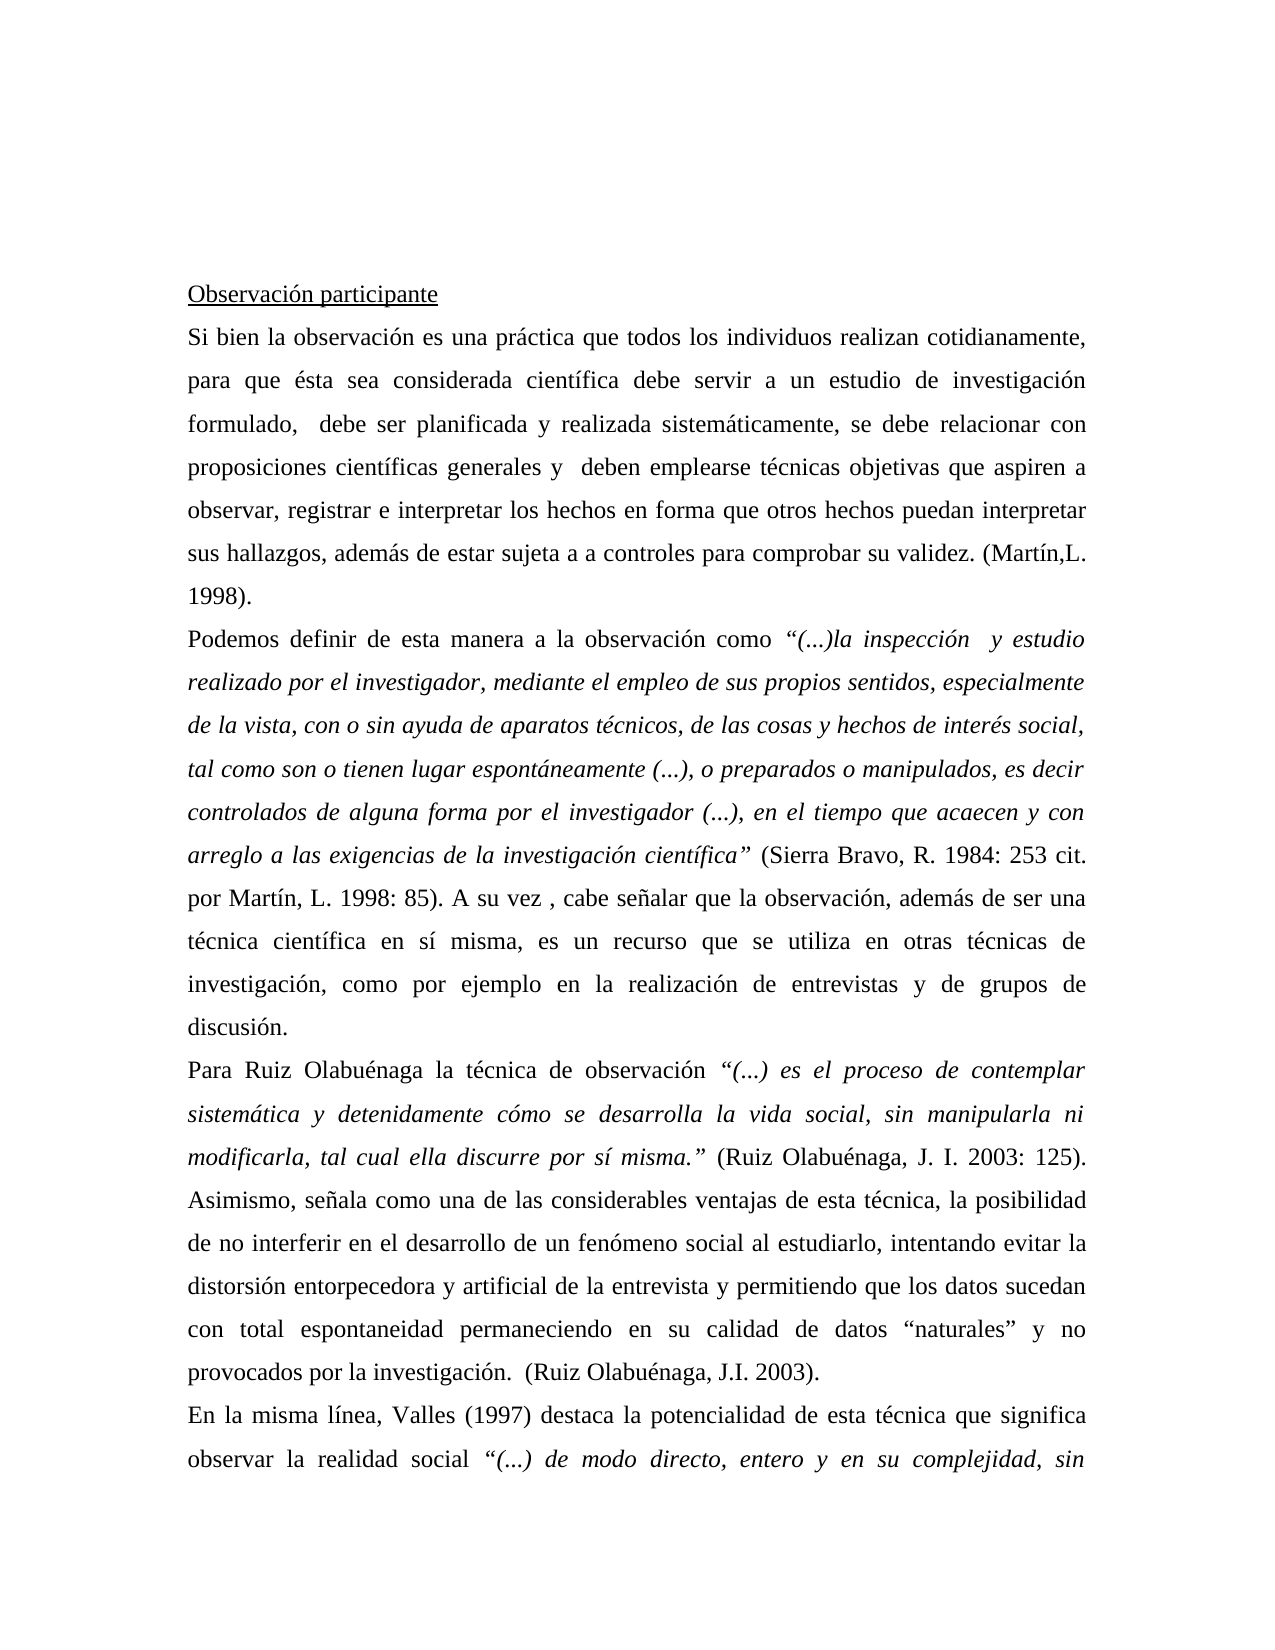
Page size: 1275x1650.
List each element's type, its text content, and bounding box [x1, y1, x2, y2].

text Para Ruiz Olabuénaga la técnica de observación “(...) es el proceso de contemplar sistemática y detenidamente cómo se desarrolla la vida social, sin manipularla ni modificarla, tal cual ella discurre por sí misma.” (Ruiz Olabuénaga, J. I. 2003: 125). Asimismo, señala como una de las considerables ventajas de esta técnica, la posibilidad de no interferir en el desarrollo de un fenómeno social al estudiarlo, intentando evitar la distorsión entorpecedora y artificial de la entrevista y permitiendo que los datos sucedan con total espontaneidad permaneciendo en su calidad de datos “naturales” y no provocados por la investigación. (Ruiz Olabuénaga, J.I. 2003). [187, 1056, 1087, 1386]
text Si bien la observación es una práctica que todos los individuos realizan cotidianamente, para que ésta sea considerada científica debe servir a un estudio de investigación formulado, debe ser planificada y realizada sistemáticamente, se debe relacionar con proposiciones científicas generales y deben emplearse técnicas objetivas que aspiren a observar, registrar e interpretar los hechos en forma que otros hechos puedan interpretar sus hallazgos, además de estar sujeta a a controles para comprobar su validez. (Martín,L. 1998). [187, 322, 1087, 610]
text Podemos definir de esta manera a la observación como “(...)la inspección y estudio realizado por el investigador, mediante el empleo de sus propios sentidos, especialmente de la vista, con o sin ayuda de aparatos técnicos, de las cosas y hechos de interés social, tal como son o tienen lugar espontáneamente (...), o preparados o manipulados, es decir controlados de alguna forma por el investigador (...), en el tiempo que acaecen y con arreglo a las exigencias de la investigación científica” (Sierra Bravo, R. 1984: 253 cit. por Martín, L. 1998: 85). A su vez , cabe señalar que la observación, además de ser una técnica científica en sí misma, es un recurso que se utiliza en otras técnicas de investigación, como por ejemplo en la realización de entrevistas y de grupos de discusión. [187, 624, 1087, 1041]
text Observación participante [187, 279, 1087, 308]
text En la misma línea, Valles (1997) destaca la potencialidad de esta técnica que significa observar la realidad social “(...) de modo directo, entero y en su complejidad, sin [187, 1401, 1087, 1472]
